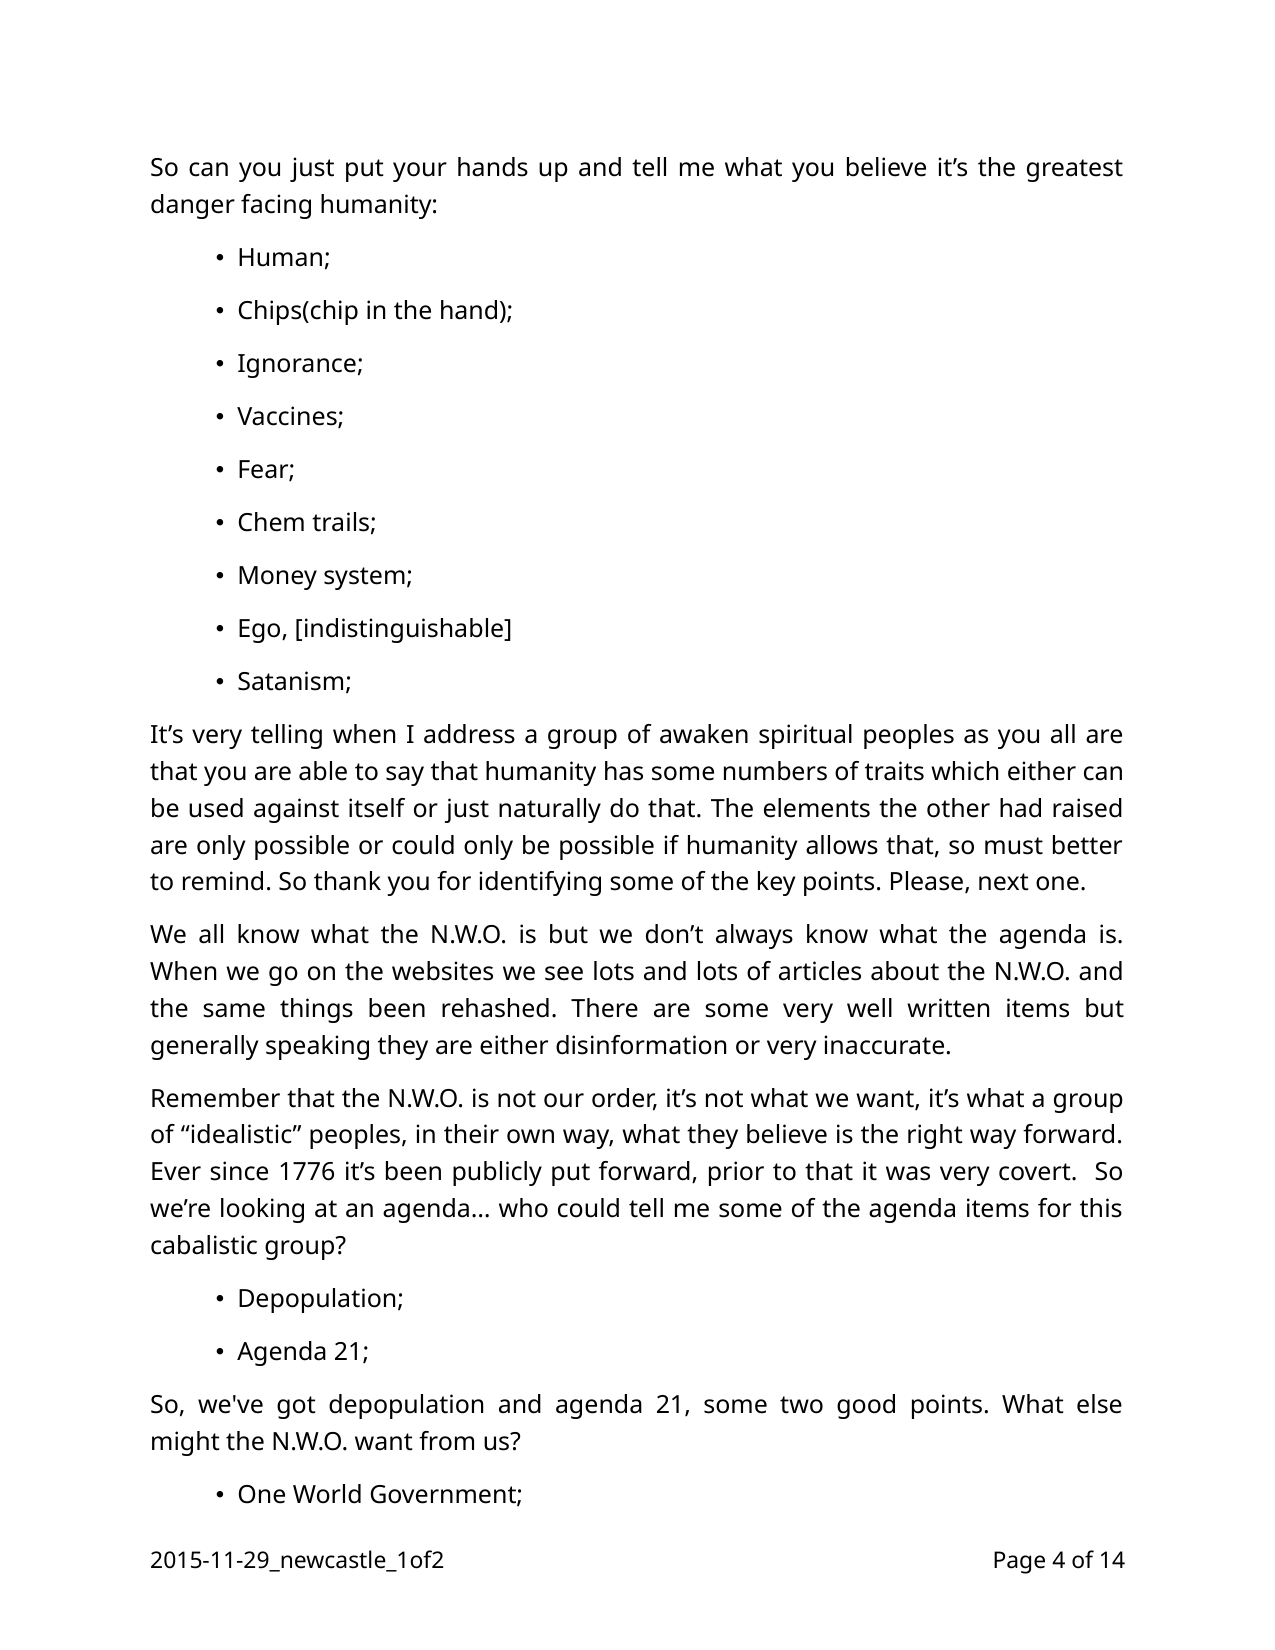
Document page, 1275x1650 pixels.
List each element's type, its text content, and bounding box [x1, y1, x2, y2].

list Depopulation; [216, 1281, 1125, 1314]
list Ignorance; [216, 346, 1125, 380]
text It’s very telling when I address a group of awaken spiritual peoples as you all are that you are able to say that humanity has some numbers of traits which either can be used against itself or just naturally do that. The elements the other had raised are only possible or could only be possible if humanity allows that, so must better to remind. So thank you for identifying some of the key points. Please, next one. [150, 717, 1125, 898]
list Vaccines; [216, 399, 1125, 433]
list Ego, [indistinguishable] [216, 611, 1125, 645]
list Agenda 21; [216, 1333, 1125, 1368]
text Remember that the N.W.O. is not our order, it’s not what we want, it’s what a group of “idealistic” peoples, in their own way, what they believe is the right way forward. Ever since 1776 it’s been publicly put forward, prior to that it was very covert. So we’re looking at an agenda… who could tell me some of the agenda items for this cabalistic group? [150, 1080, 1125, 1262]
text So can you just put your hands up and tell me what you believe it’s the greatest danger facing humanity: [150, 150, 1125, 221]
list One World Government; [216, 1476, 1125, 1510]
list Human; [216, 240, 1125, 274]
text So, we've got depopulation and agenda 21, some two good points. What else might the N.W.O. want from us? [150, 1387, 1125, 1457]
list Chem trails; [216, 505, 1125, 539]
text We all know what the N.W.O. is but we don’t always know what the agenda is. When we go on the websites we see lots and lots of articles about the N.W.O. and the same things been rehashed. There are some very well written items but generally speaking they are either disinformation or very inaccurate. [150, 917, 1125, 1061]
list Money system; [216, 558, 1125, 592]
list Fear; [216, 452, 1125, 486]
list Chips(chip in the hand); [216, 293, 1125, 327]
list Satanism; [216, 664, 1125, 698]
